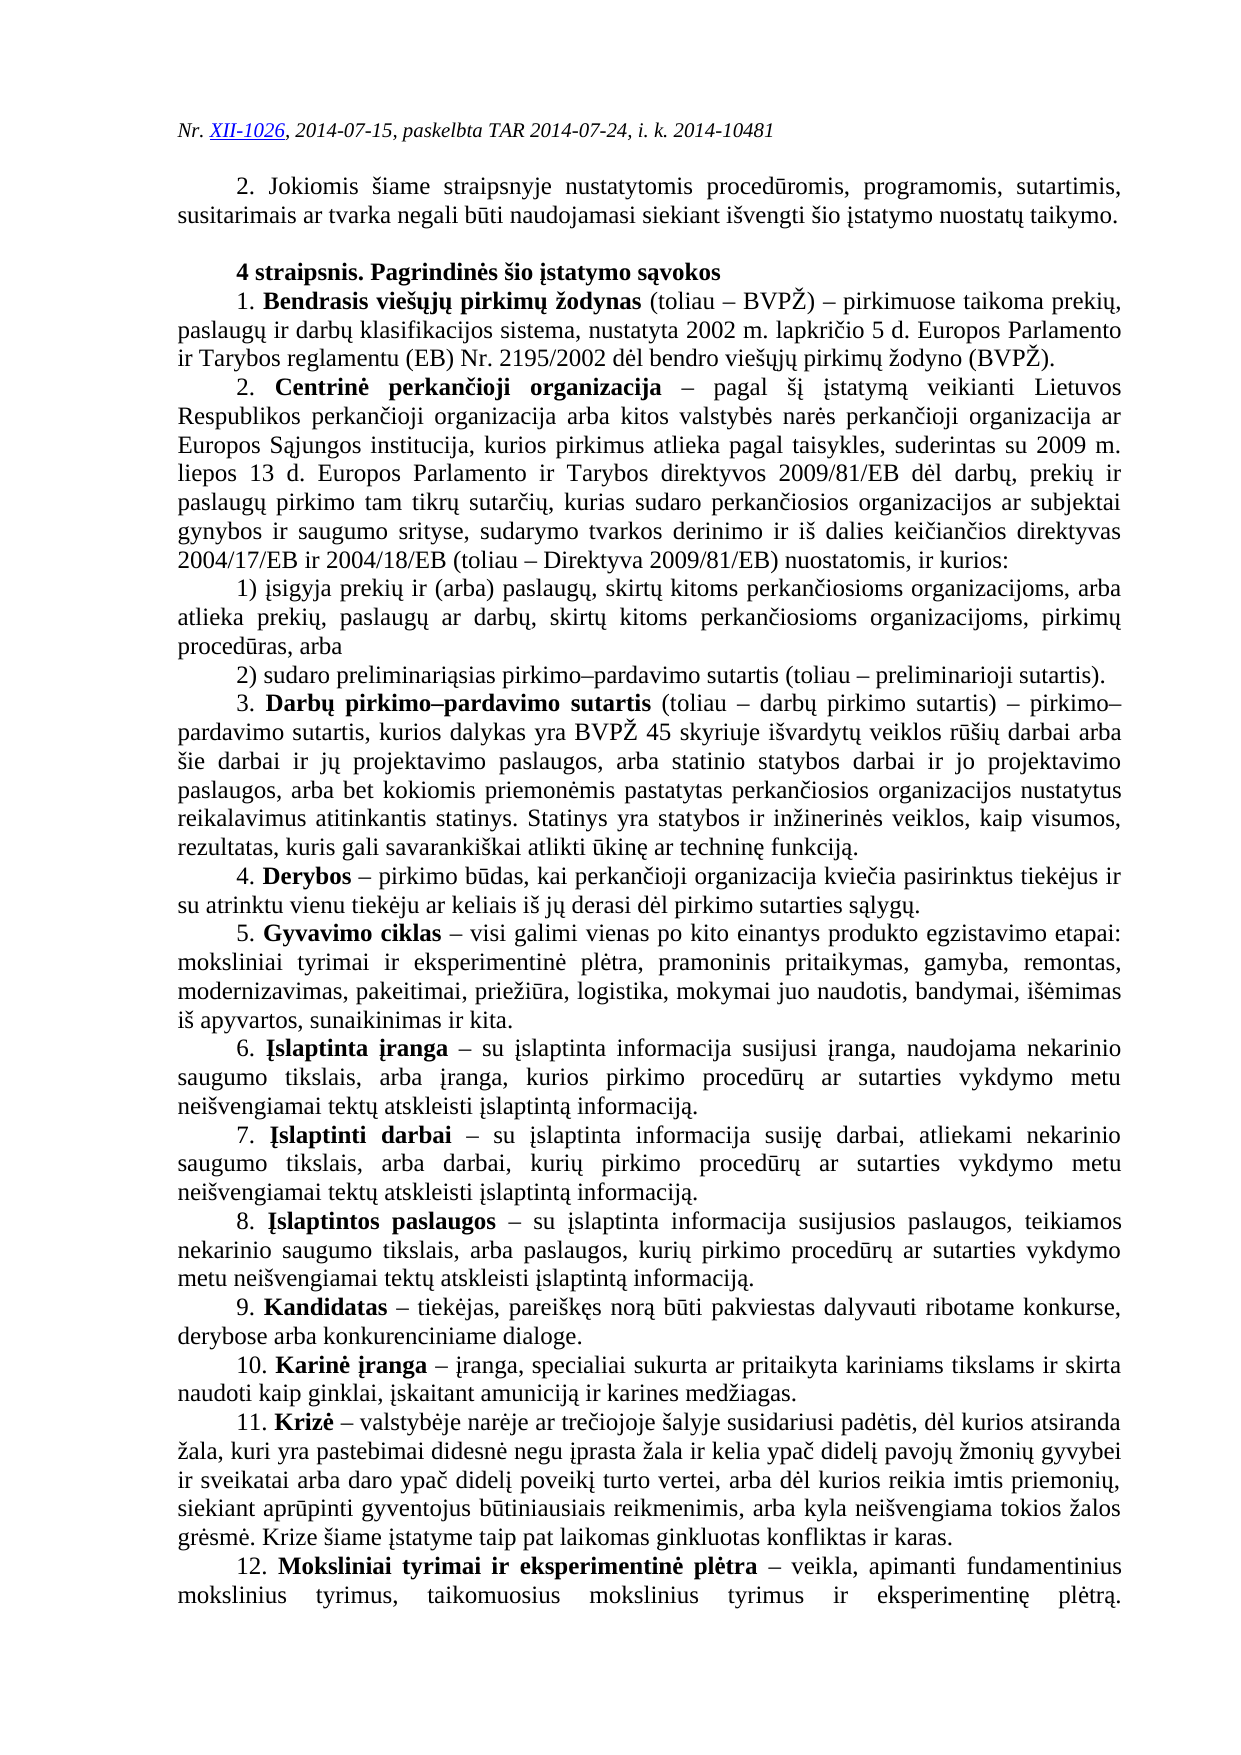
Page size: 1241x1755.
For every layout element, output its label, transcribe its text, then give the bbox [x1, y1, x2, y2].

text 1) įsigyja prekių ir (arba) paslaugų, skirtų kitoms perkančiosioms organizacijoms, arba atlieka prekių, paslaugų ar darbų, skirtų kitoms perkančiosioms organizacijoms, pirkimų procedūras, arba [177, 573, 1122, 660]
text 8. Įslaptintos paslaugos – su įslaptinta informacija susijusios paslaugos, teikiamos nekarinio saugumo tikslais, arba paslaugos, kurių pirkimo procedūrų ar sutarties vykdymo metu neišvengiamai tektų atskleisti įslaptintą informaciją. [177, 1206, 1122, 1292]
text 2. Centrinė perkančioji organizacija – pagal šį įstatymą veikianti Lietuvos Respublikos perkančioji organizacija arba kitos valstybės narės perkančioji organizacija ar Europos Sąjungos institucija, kurios pirkimus atlieka pagal taisykles, suderintas su 2009 m. liepos 13 d. Europos Parlamento ir Tarybos direktyvos 2009/81/EB dėl darbų, prekių ir paslaugų pirkimo tam tikrų sutarčių, kurias sudaro perkančiosios organizacijos ar subjektai gynybos ir saugumo srityse, sudarymo tvarkos derinimo ir iš dalies keičiančios direktyvas 2004/17/EB ir 2004/18/EB (toliau – Direktyva 2009/81/EB) nuostatomis, ir kurios: [177, 372, 1122, 573]
text 2) sudaro preliminariąsias pirkimo–pardavimo sutartis (toliau – preliminarioji sutartis). [177, 660, 1122, 688]
text 10. Karinė įranga – įranga, specialiai sukurta ar pritaikyta kariniams tikslams ir skirta naudoti kaip ginklai, įskaitant amuniciją ir karines medžiagas. [177, 1350, 1122, 1407]
text 11. Krizė – valstybėje narėje ar trečiojoje šalyje susidariusi padėtis, dėl kurios atsiranda žala, kuri yra pastebimai didesnė negu įprasta žala ir kelia ypač didelį pavojų žmonių gyvybei ir sveikatai arba daro ypač didelį poveikį turto vertei, arba dėl kurios reikia imtis priemonių, siekiant aprūpinti gyventojus būtiniausiais reikmenimis, arba kyla neišvengiama tokios žalos grėsmė. Krize šiame įstatyme taip pat laikomas ginkluotas konfliktas ir karas. [177, 1407, 1122, 1551]
text 1. Bendrasis viešųjų pirkimų žodynas (toliau – BVPŽ) – pirkimuose taikoma prekių, paslaugų ir darbų klasifikacijos sistema, nustatyta 2002 m. lapkričio 5 d. Europos Parlamento ir Tarybos reglamentu (EB) Nr. 2195/2002 dėl bendro viešųjų pirkimų žodyno (BVPŽ). [177, 286, 1122, 372]
text 3. Darbų pirkimo–pardavimo sutartis (toliau – darbų pirkimo sutartis) – pirkimo–pardavimo sutartis, kurios dalykas yra BVPŽ 45 skyriuje išvardytų veiklos rūšių darbai arba šie darbai ir jų projektavimo paslaugos, arba statinio statybos darbai ir jo projektavimo paslaugos, arba bet kokiomis priemonėmis pastatytas perkančiosios organizacijos nustatytus reikalavimus atitinkantis statinys. Statinys yra statybos ir inžinerinės veiklos, kaip visumos, rezultatas, kuris gali savarankiškai atlikti ūkinę ar techninę funkciją. [177, 688, 1122, 861]
text 4. Derybos – pirkimo būdas, kai perkančioji organizacija kviečia pasirinktus tiekėjus ir su atrinktu vienu tiekėju ar keliais iš jų derasi dėl pirkimo sutarties sąlygų. [177, 861, 1122, 918]
text 7. Įslaptinti darbai – su įslaptinta informacija susiję darbai, atliekami nekarinio saugumo tikslais, arba darbai, kurių pirkimo procedūrų ar sutarties vykdymo metu neišvengiamai tektų atskleisti įslaptintą informaciją. [177, 1120, 1122, 1206]
text 5. Gyvavimo ciklas – visi galimi vienas po kito einantys produkto egzistavimo etapai: moksliniai tyrimai ir eksperimentinė plėtra, pramoninis pritaikymas, gamyba, remontas, modernizavimas, pakeitimai, priežiūra, logistika, mokymai juo naudotis, bandymai, išėmimas iš apyvartos, sunaikinimas ir kita. [177, 918, 1122, 1033]
text 9. Kandidatas – tiekėjas, pareiškęs norą būti pakviestas dalyvauti ribotame konkurse, derybose arba konkurenciniame dialoge. [177, 1292, 1122, 1350]
text 12. Moksliniai tyrimai ir eksperimentinė plėtra – veikla, apimanti fundamentinius mokslinius tyrimus, taikomuosius mokslinius tyrimus ir eksperimentinę plėtrą. [177, 1551, 1122, 1608]
text 4 straipsnis. Pagrindinės šio įstatymo sąvokos [177, 257, 1122, 286]
text 6. Įslaptinta įranga – su įslaptinta informacija susijusi įranga, naudojama nekarinio saugumo tikslais, arba įranga, kurios pirkimo procedūrų ar sutarties vykdymo metu neišvengiamai tektų atskleisti įslaptintą informaciją. [177, 1033, 1122, 1120]
text 2. Jokiomis šiame straipsnyje nustatytomis procedūromis, programomis, sutartimis, susitarimais ar tvarka negali būti naudojamasi siekiant išvengti šio įstatymo nuostatų taikymo. [177, 171, 1122, 228]
text Nr. XII-1026, 2014-07-15, paskelbta TAR 2014-07-24, i. k. 2014-10481 [177, 118, 1122, 142]
